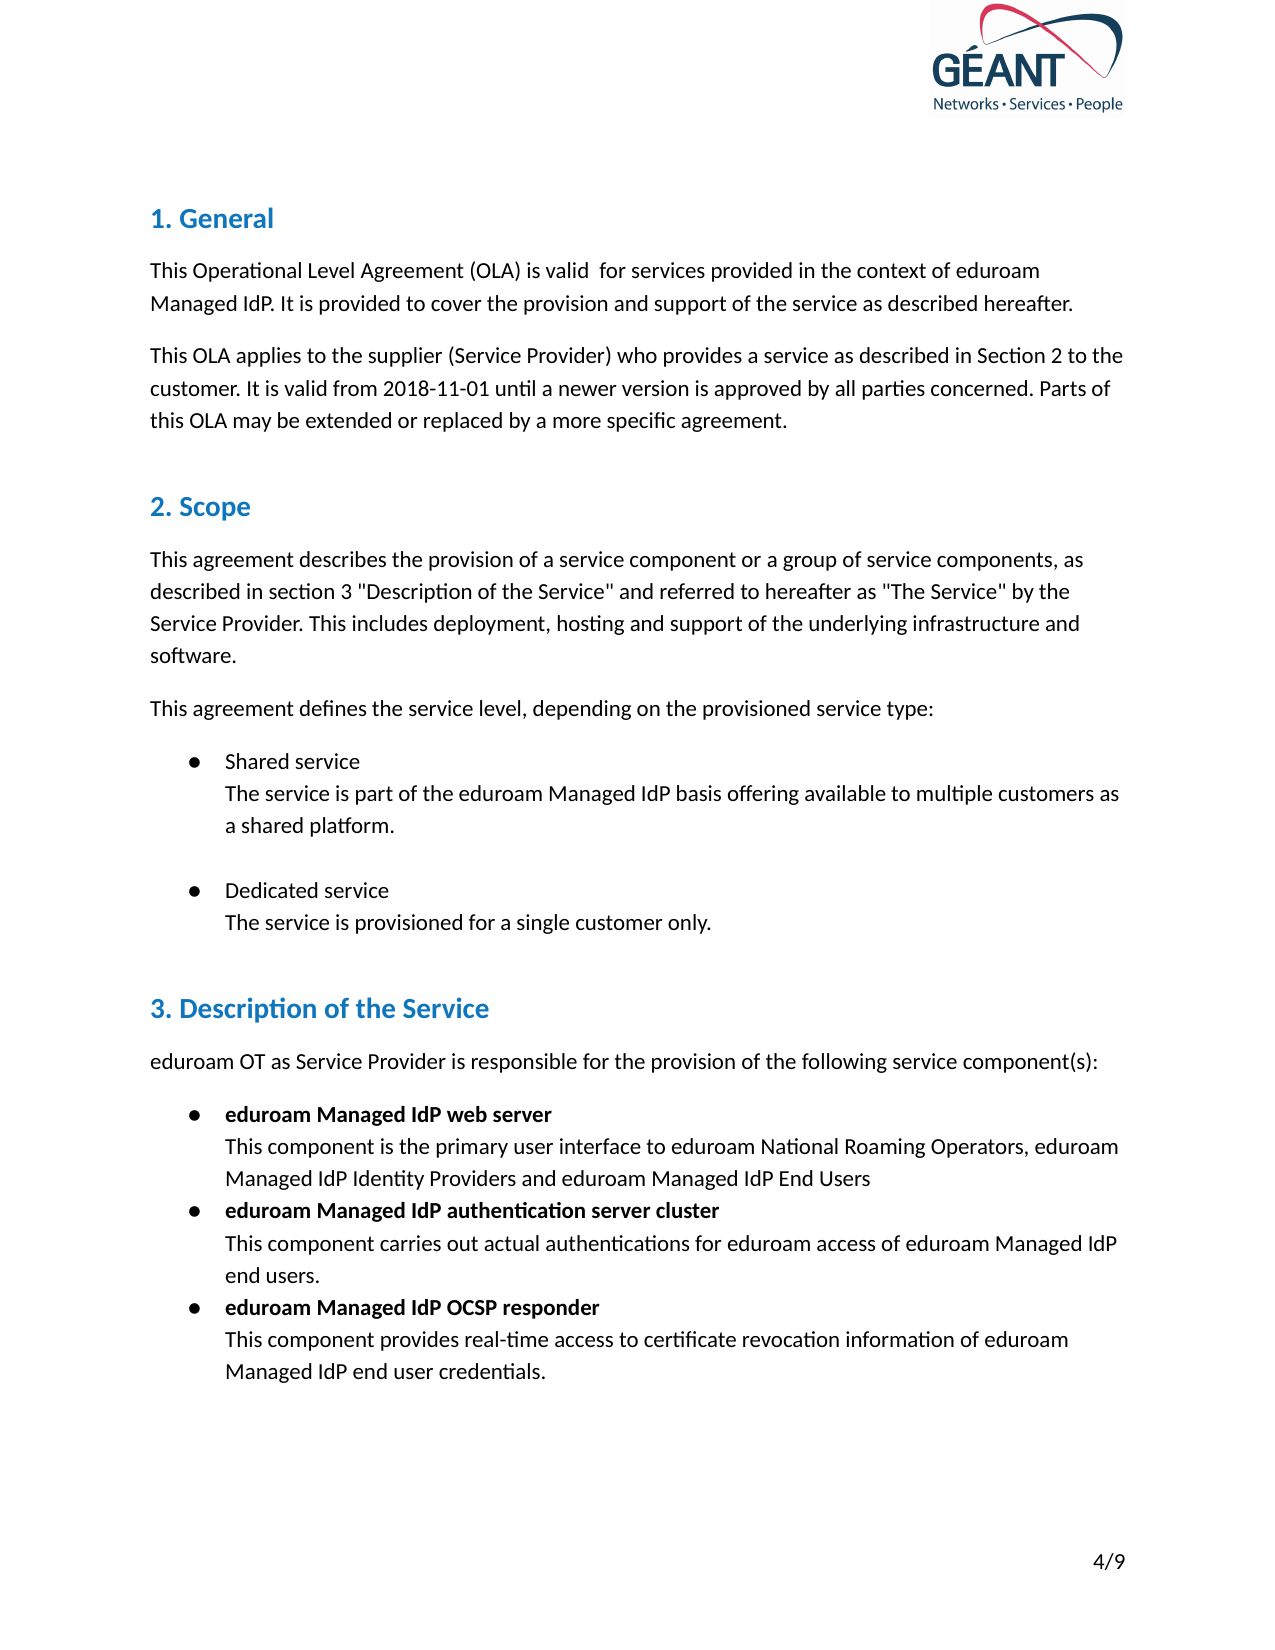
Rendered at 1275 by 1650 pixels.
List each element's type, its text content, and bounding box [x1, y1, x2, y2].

text This Operational Level Agreement (OLA) is valid for services provided in the context of eduroam Managed IdP. It is provided to cover the provision and support of the service as described hereafter. [150, 256, 1125, 317]
list Shared service The service is part of the eduroam Managed IdP basis offering available to multiple customers as a shared platform. [187, 747, 1125, 872]
list eduroam Managed IdP web server This component is the primary user interface to eduroam National Roaming Operators, eduroam Managed IdP Identity Providers and eduroam Managed IdP End Users [187, 1100, 1125, 1192]
text This OLA applies to the supplier (Service Provider) who provides a service as described in Section 2 to the customer. It is valid from 2018-11-01 until a newer version is approved by all parties concerned. Parts of this OLA may be extended or replaced by a more specific agreement. [150, 342, 1125, 434]
subtitle 3. Description of the Service [150, 990, 1125, 1026]
list eduroam Managed IdP authentication server cluster [187, 1196, 1125, 1224]
text This agreement describes the provision of a service component or a group of service components, as described in section 3 "Description of the Service" and referred to hereafter as "The Service" by the Service Provider. This includes deployment, hosting and support of the underlying infrastructure and software. [150, 545, 1125, 669]
text eduroam OT as Service Provider is responsible for the provision of the following service component(s): [150, 1047, 1125, 1075]
subtitle 2. Scope [150, 488, 1125, 524]
text This agreement defines the service level, depending on the provisioned service type: [150, 694, 1125, 722]
list Dedicated service The service is provisioned for a single customer only. [187, 876, 1125, 936]
list eduroam Managed IdP OCSP responder [187, 1293, 1125, 1321]
list This component provides real-time access to certificate revocation information of eduroam Managed IdP end user credentials. [187, 1325, 1125, 1385]
list This component carries out actual authentications for eduroam access of eduroam Managed IdP end users. [187, 1229, 1125, 1289]
subtitle 1. General [150, 200, 1125, 236]
picture [929, 0, 1125, 117]
